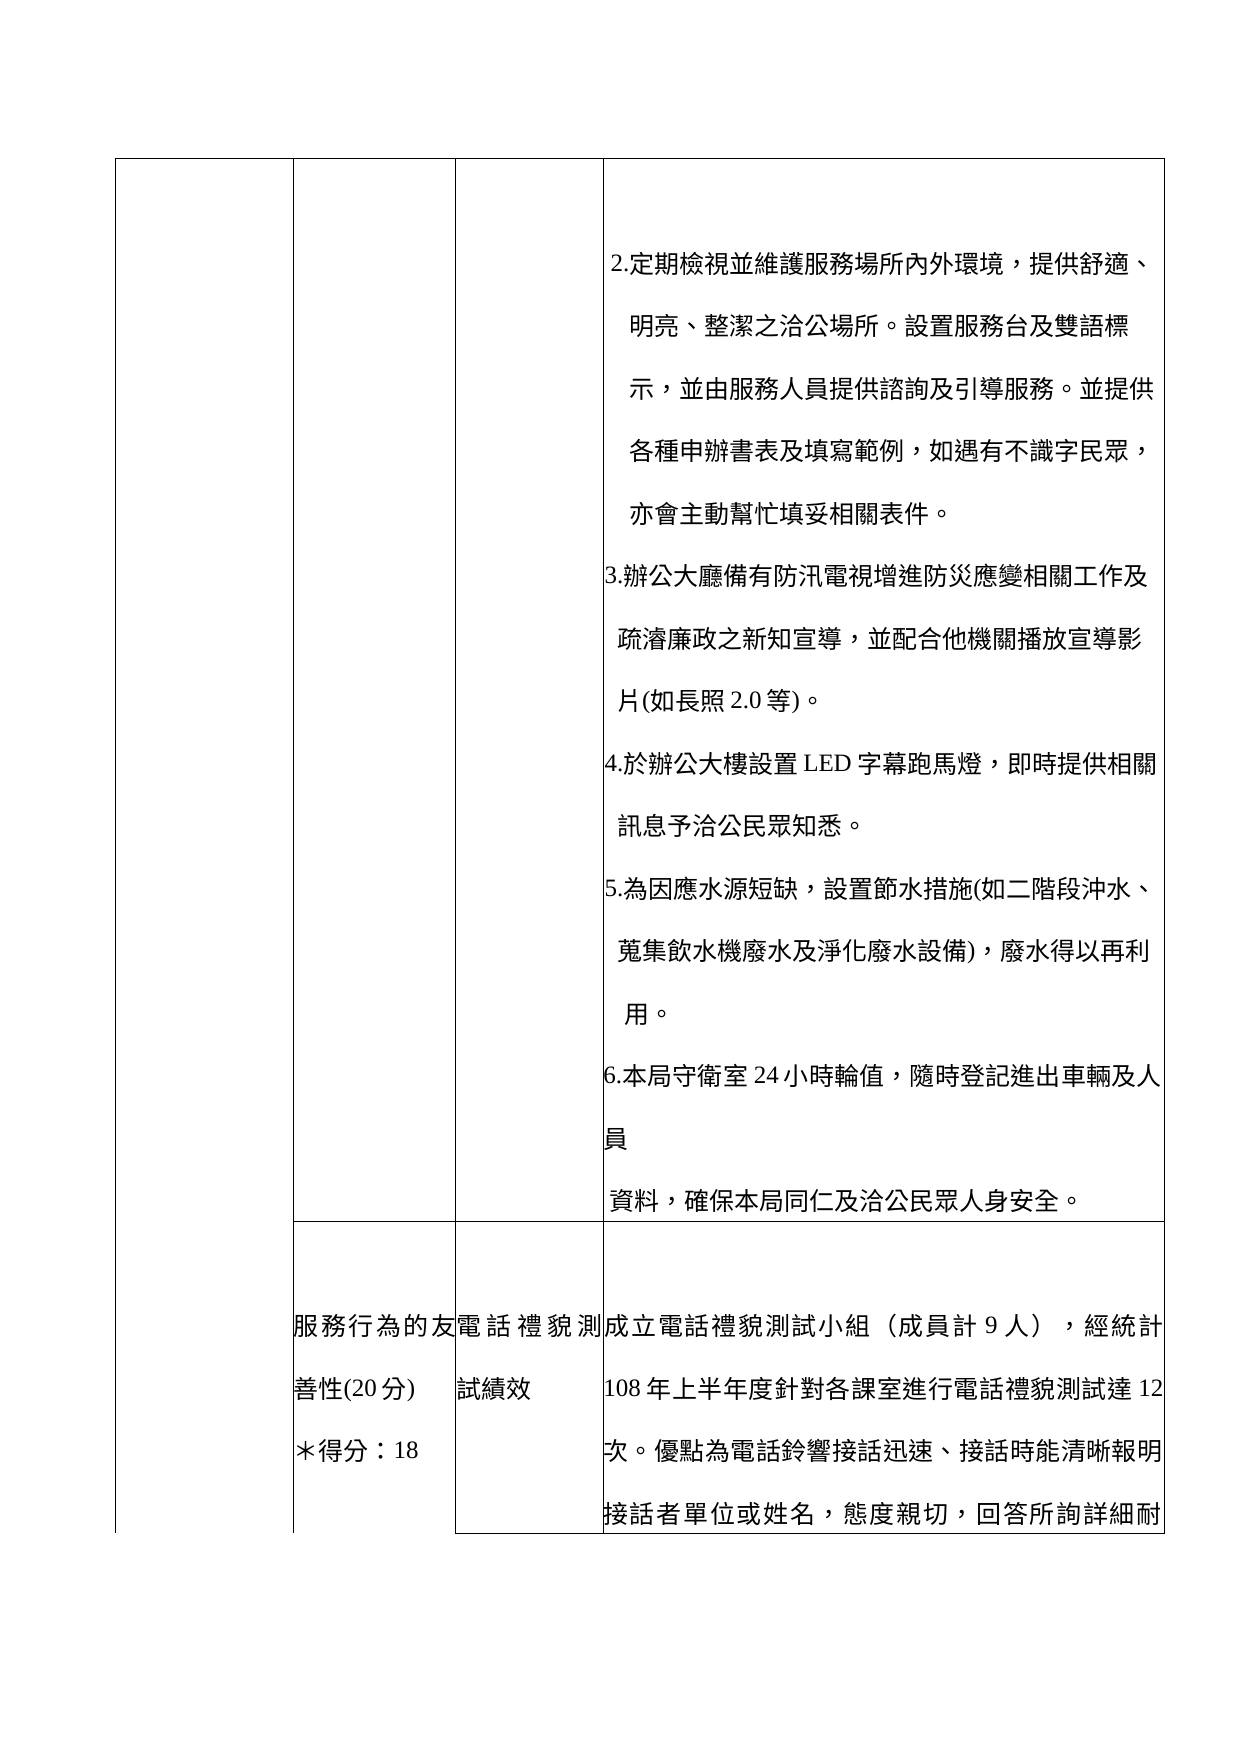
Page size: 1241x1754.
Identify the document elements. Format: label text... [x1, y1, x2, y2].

table_cell [116, 159, 293, 1221]
table_cell 2.定期檢視並維護服務場所內外環境，提供舒適、明亮、整潔之洽公場所。設置服務台及雙語標示，並由服務人員提供諮詢及引導服務。並提供各種申辦書表及填寫範例，如遇有不識字民眾，亦會主動幫忙填妥相關表件。 3.辦公大廳備有防汛電視增進防災應變相關工作及 疏濬廉政之新知宣導，並配合他機關播放宣導影 片(如長照2.0等)。 4.於辦公大樓設置LED字幕跑馬燈，即時提供相關 訊息予洽公民眾知悉。 5.為因應水源短缺，設置節水措施(如二階段沖水、 蒐集飲水機廢水及淨化廢水設備)，廢水得以再利 用。 6.本局守衛室24小時輪值，隨時登記進出車輛及人員 資料，確保本局同仁及洽公民眾人身安全。 [604, 159, 1164, 1221]
table_cell 電話禮貌測試績效 [456, 1222, 603, 1533]
table_cell [456, 159, 603, 1221]
table_cell 服務行為的友善性(20分) ＊得分：18 [294, 1222, 455, 1533]
table_cell 成立電話禮貌測試小組（成員計9人），經統計108年上半年度針對各課室進行電話禮貌測試達12次。優點為電話鈴響接話迅速、接話時能清晰報明接話者單位或姓名，態度親切，回答所詢詳細耐 [604, 1222, 1164, 1533]
table_cell [294, 159, 455, 1221]
table_cell [116, 1221, 293, 1533]
